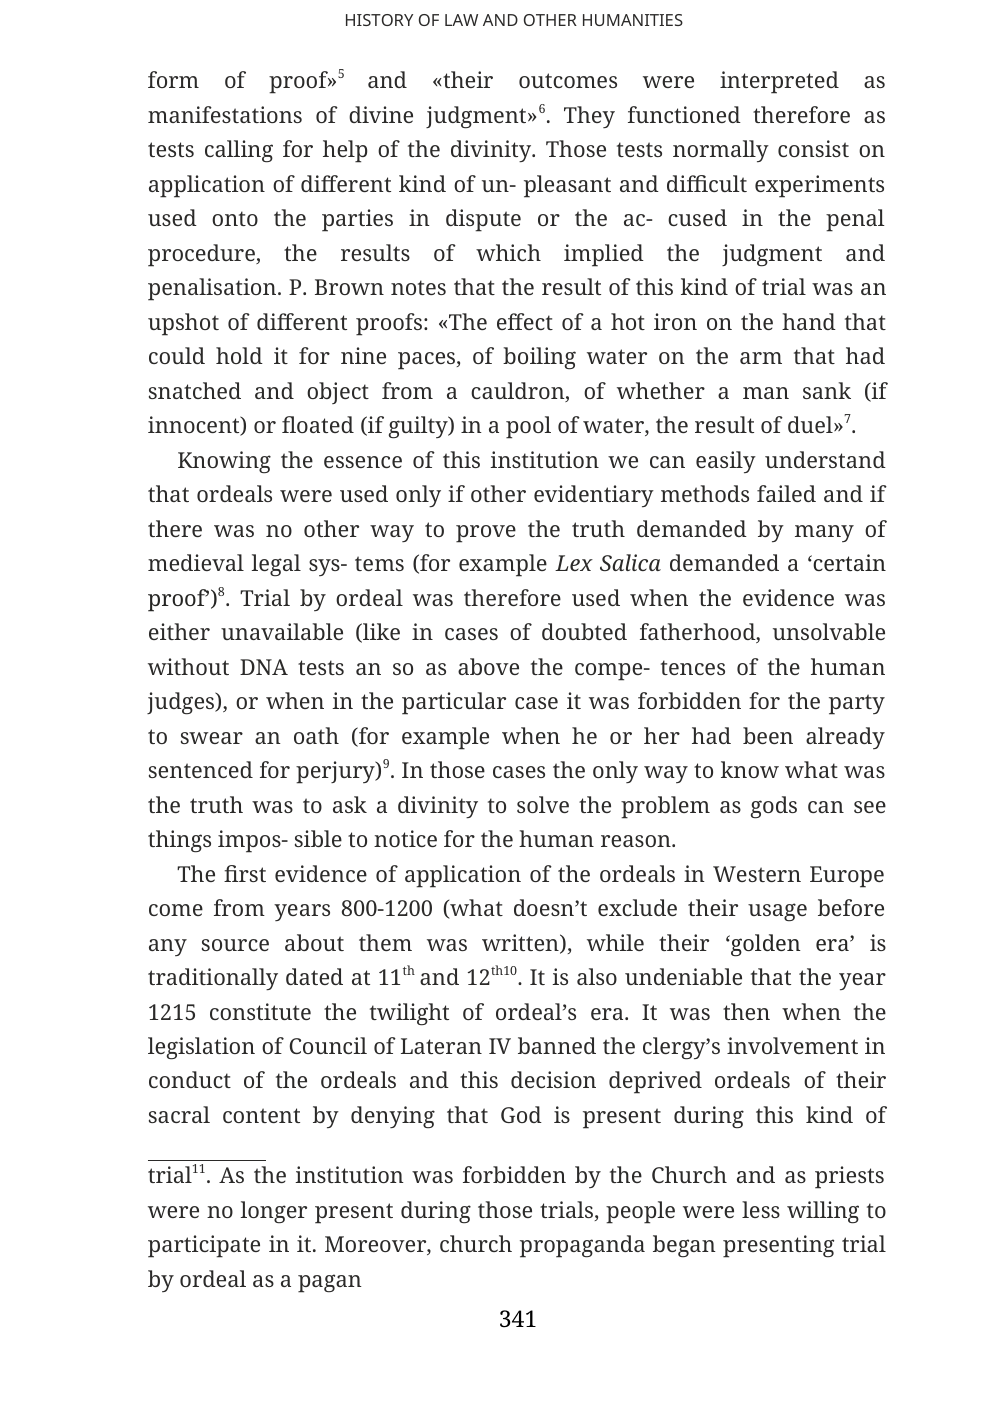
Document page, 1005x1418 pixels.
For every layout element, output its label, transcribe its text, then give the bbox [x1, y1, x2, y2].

text The first evidence of application of the ordeals in Western Europe come from years 800-1200 (what doesn’t exclude their usage before any source about them was written), while their ‘golden era’ is traditionally dated at 11th and 12th10. It is also undeniable that the year 1215 constitute the twilight of ordeal’s era. It was then when the legislation of Council of Lateran IV banned the clergy’s involvement in conduct of the ordeals and this decision deprived ordeals of their sacral content by denying that God is present during this kind of trial11. As the institution was forbidden by the Church and as priests were no longer present during those trials, people were less willing to participate in it. Moreover, church propaganda began presenting trial by ordeal as a pagan [148, 858, 886, 1293]
text HISTORY OF LAW AND OTHER HUMANITIES [344, 8, 898, 31]
text Knowing the essence of this institution we can easily understand that ordeals were used only if other evidentiary methods failed and if there was no other way to prove the truth demanded by many of medieval legal sys- tems (for example Lex Salica demanded a ‘certain proof’)8. Trial by ordeal was therefore used when the evidence was either unavailable (like in cases of doubted fatherhood, unsolvable without DNA tests an so as above the compe- tences of the human judges), or when in the particular case it was forbidden for the party to swear an oath (for example when he or her had been already sentenced for perjury)9. In those cases the only way to know what was the truth was to ask a divinity to solve the problem as gods can see things impos- sible to notice for the human reason. [148, 445, 886, 854]
text form of proof»5 and «their outcomes were interpreted as manifestations of divine judgment»6. They functioned therefore as tests calling for help of the divinity. Those tests normally consist on application of different kind of un- pleasant and difficult experiments used onto the parties in dispute or the ac- cused in the penal procedure, the results of which implied the judgment and penalisation. P. Brown notes that the result of this kind of trial was an upshot of different proofs: «The effect of a hot iron on the hand that could hold it for nine paces, of boiling water on the arm that had snatched and object from a cauldron, of whether a man sank (if innocent) or floated (if guilty) in a pool of water, the result of duel»7. [147, 65, 886, 440]
